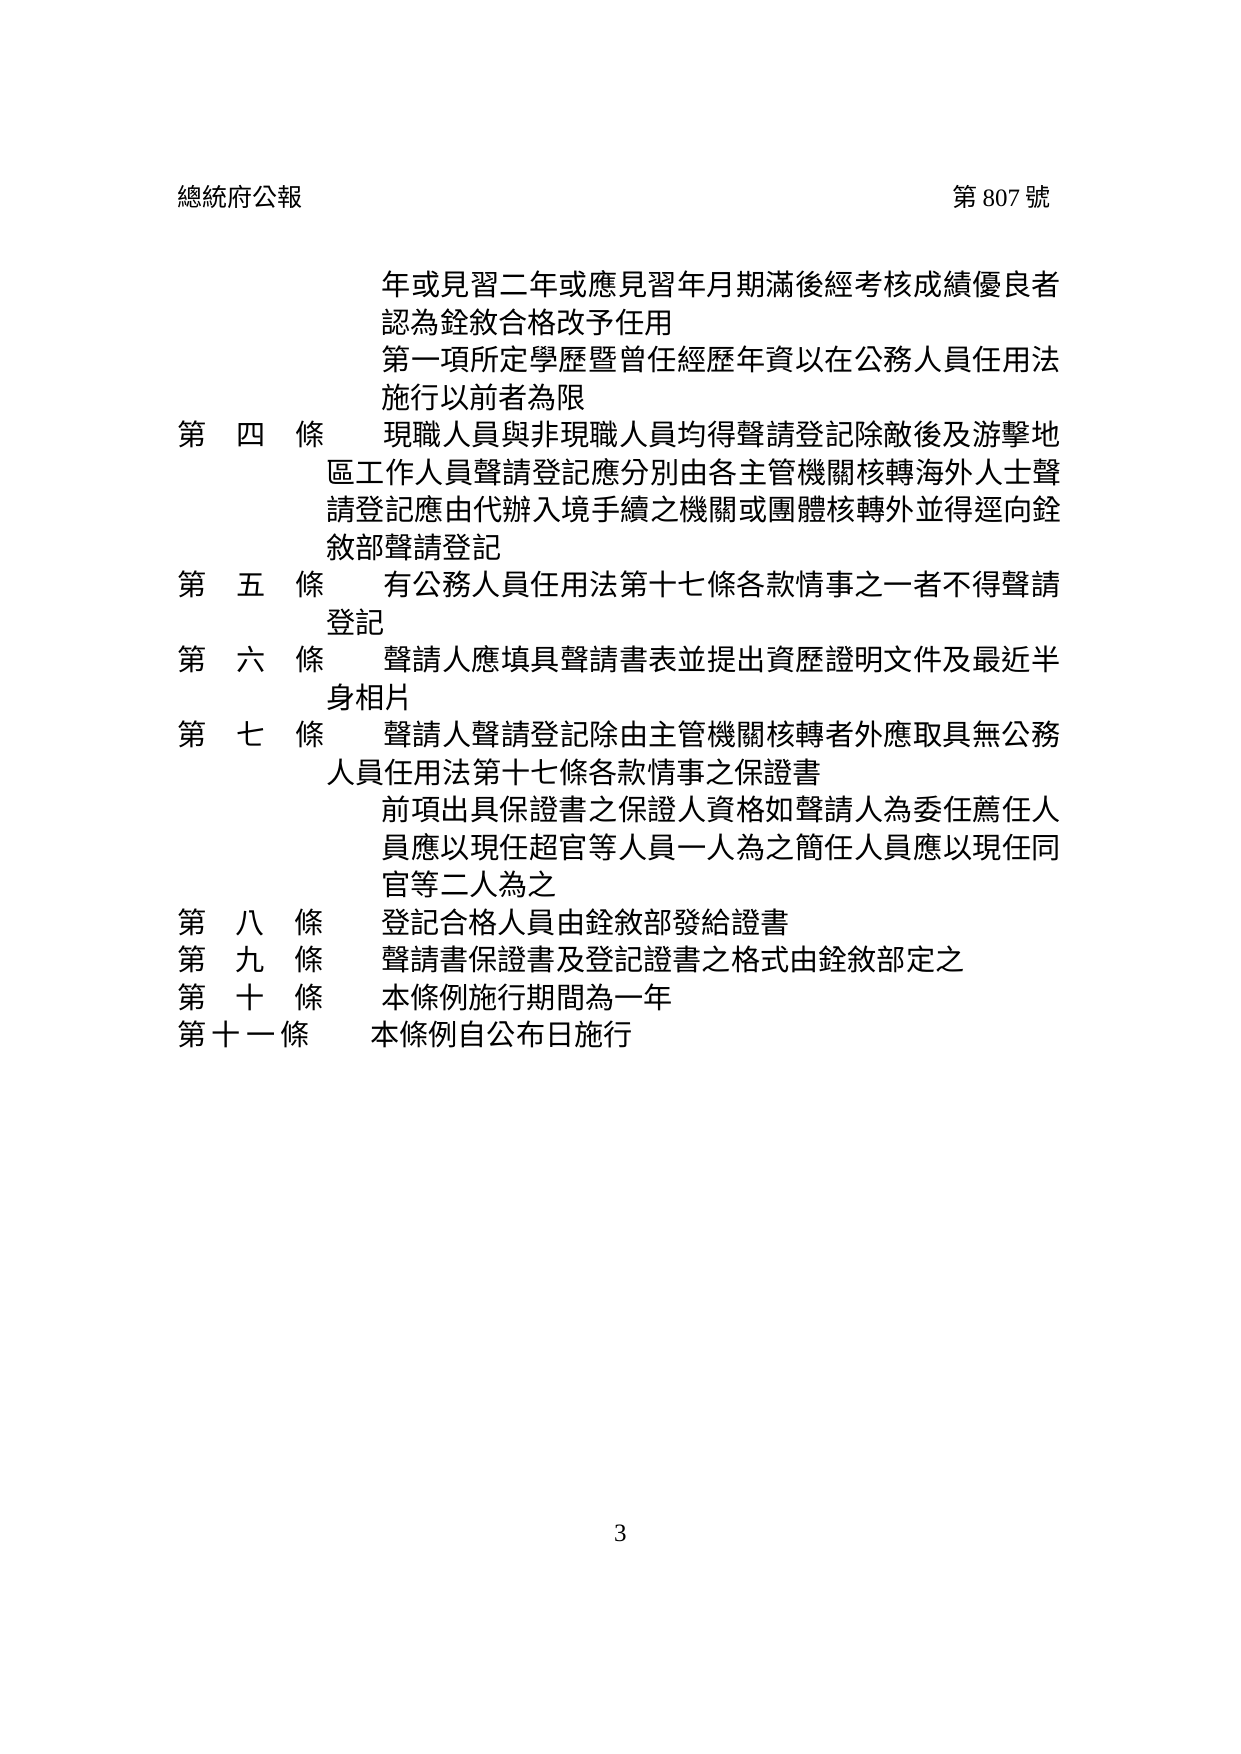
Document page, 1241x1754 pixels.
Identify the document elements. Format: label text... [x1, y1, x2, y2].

text 第 十 條 本條例施行期間為一年 [177, 978, 1063, 1016]
text 第 六 條 聲請人應填具聲請書表並提出資歷證明文件及最近半身相片 [177, 641, 1063, 716]
text 第一項所定學歷暨曾任經歷年資以在公務人員任用法施行以前者為限 [381, 341, 1063, 416]
text 第 八 條 登記合格人員由銓敘部發給證書 [177, 903, 1063, 941]
text 第 九 條 聲請書保證書及登記證書之格式由銓敘部定之 [177, 941, 1063, 978]
text 第 七 條 聲請人聲請登記除由主管機關核轉者外應取具無公務人員任用法第十七條各款情事之保證書 [177, 716, 1063, 791]
text 年或見習二年或應見習年月期滿後經考核成績優良者認為銓敘合格改予任用 [381, 266, 1063, 341]
text 第 五 條 有公務人員任用法第十七條各款情事之一者不得聲請登記 [177, 566, 1063, 641]
text 第 四 條 現職人員與非現職人員均得聲請登記除敵後及游擊地區工作人員聲請登記應分別由各主管機關核轉海外人士聲請登記應由代辦入境手續之機關或團體核轉外並得逕向銓敘部聲請登記 [177, 416, 1063, 566]
text 第十一條 本條例自公布日施行 [177, 1016, 1063, 1053]
text 前項出具保證書之保證人資格如聲請人為委任薦任人員應以現任超官等人員一人為之簡任人員應以現任同官等二人為之 [381, 791, 1063, 903]
